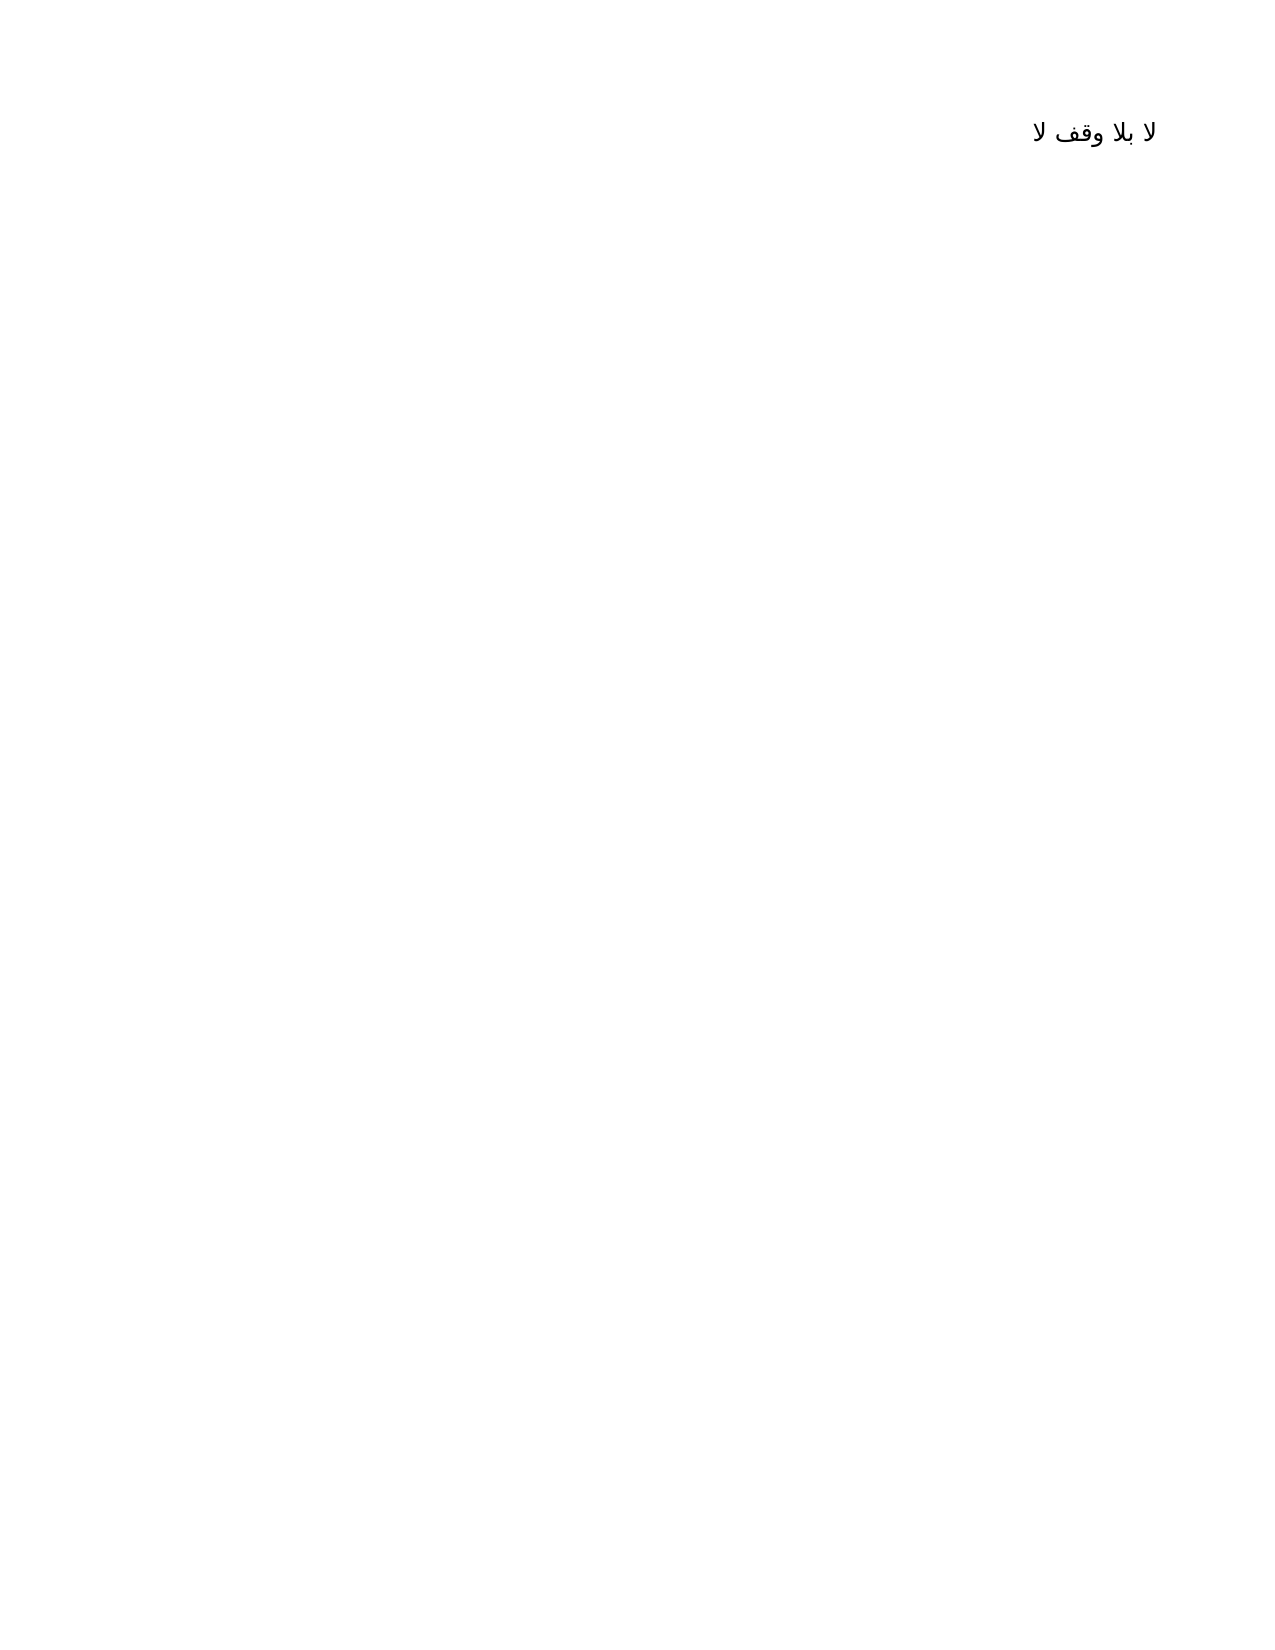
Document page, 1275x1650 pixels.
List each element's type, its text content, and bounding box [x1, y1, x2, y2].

text لا بلا وقف لا [118, 118, 1157, 147]
